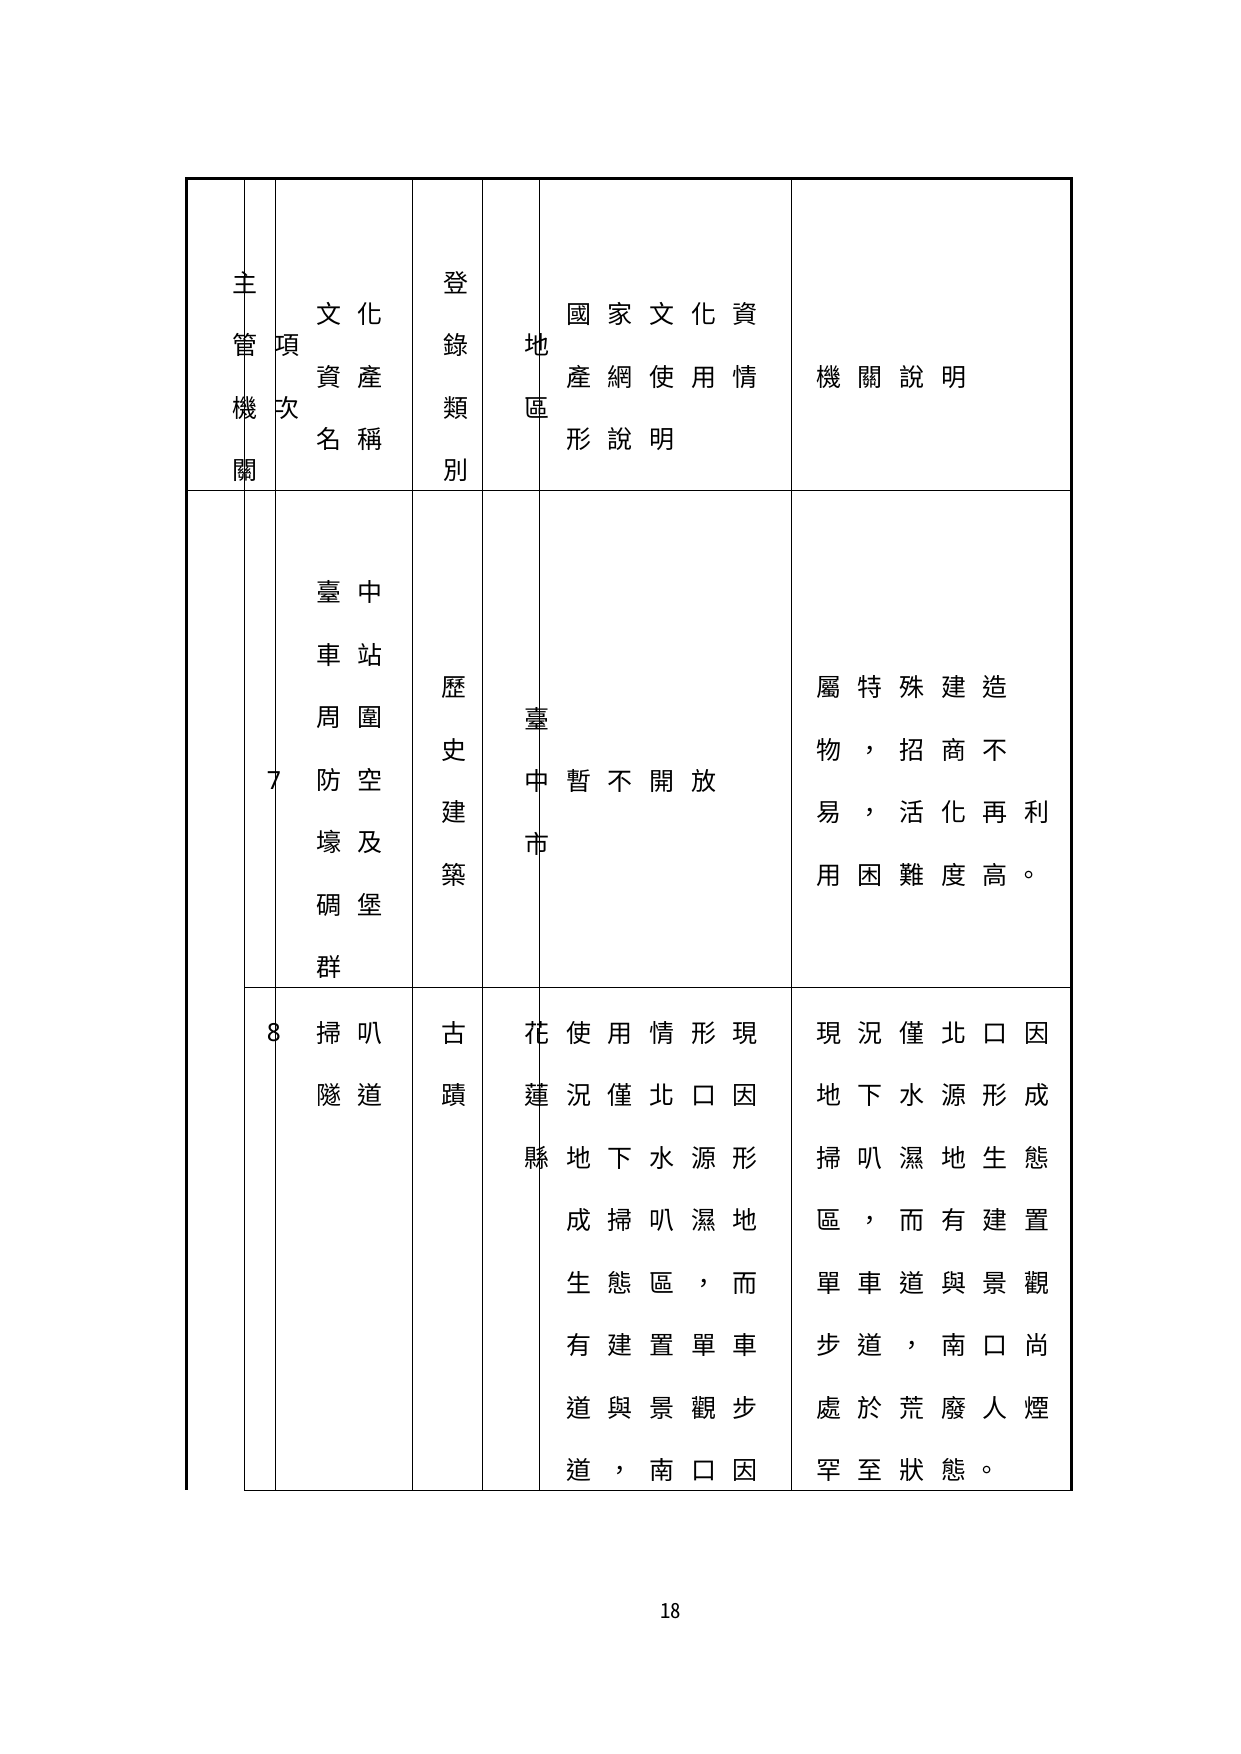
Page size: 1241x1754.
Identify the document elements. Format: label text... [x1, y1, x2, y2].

table_cell 掃叭隧道 [276, 988, 412, 1490]
table_header 地區 [483, 180, 539, 490]
table_cell 屬特殊建造物，招商不易，活化再利用困難度高。 [792, 491, 1070, 987]
table_header 主管機關 [188, 180, 244, 490]
table_header 國家文化資產網使用情形說明 [540, 180, 791, 490]
table_cell 8 [245, 988, 275, 1490]
table_cell 現況僅北口因地下水源形成掃叭濕地生態區，而有建置單車道與景觀步道，南口尚處於荒廢人煙罕至狀態。 [792, 988, 1070, 1490]
table_cell 花蓮縣 [483, 988, 539, 1490]
table_cell 臺中車站周圍防空壕及碉堡群 [276, 491, 412, 987]
table_cell 臺中市 [483, 491, 539, 987]
table_cell 7 [245, 491, 275, 987]
table_cell 歷史建築 [413, 491, 482, 987]
table_cell 使用情形現況僅北口因地下水源形成掃叭濕地生態區，而有建置單車道與景觀步道，南口因路線較不易抵達，並於數年前因風災因素而坍塌，導致南隧道口幾乎造淹蓋，有些荒廢。 [540, 988, 791, 1490]
table_cell 交通部 [188, 491, 244, 1490]
table_header 文化資產名稱 [276, 180, 412, 490]
table_header 項次 [245, 180, 275, 490]
table_header 機關說明 [792, 180, 1070, 490]
table_cell 古蹟 [413, 988, 482, 1490]
table_cell 暫不開放 [540, 491, 791, 987]
table_header 登錄類別 [413, 180, 482, 490]
